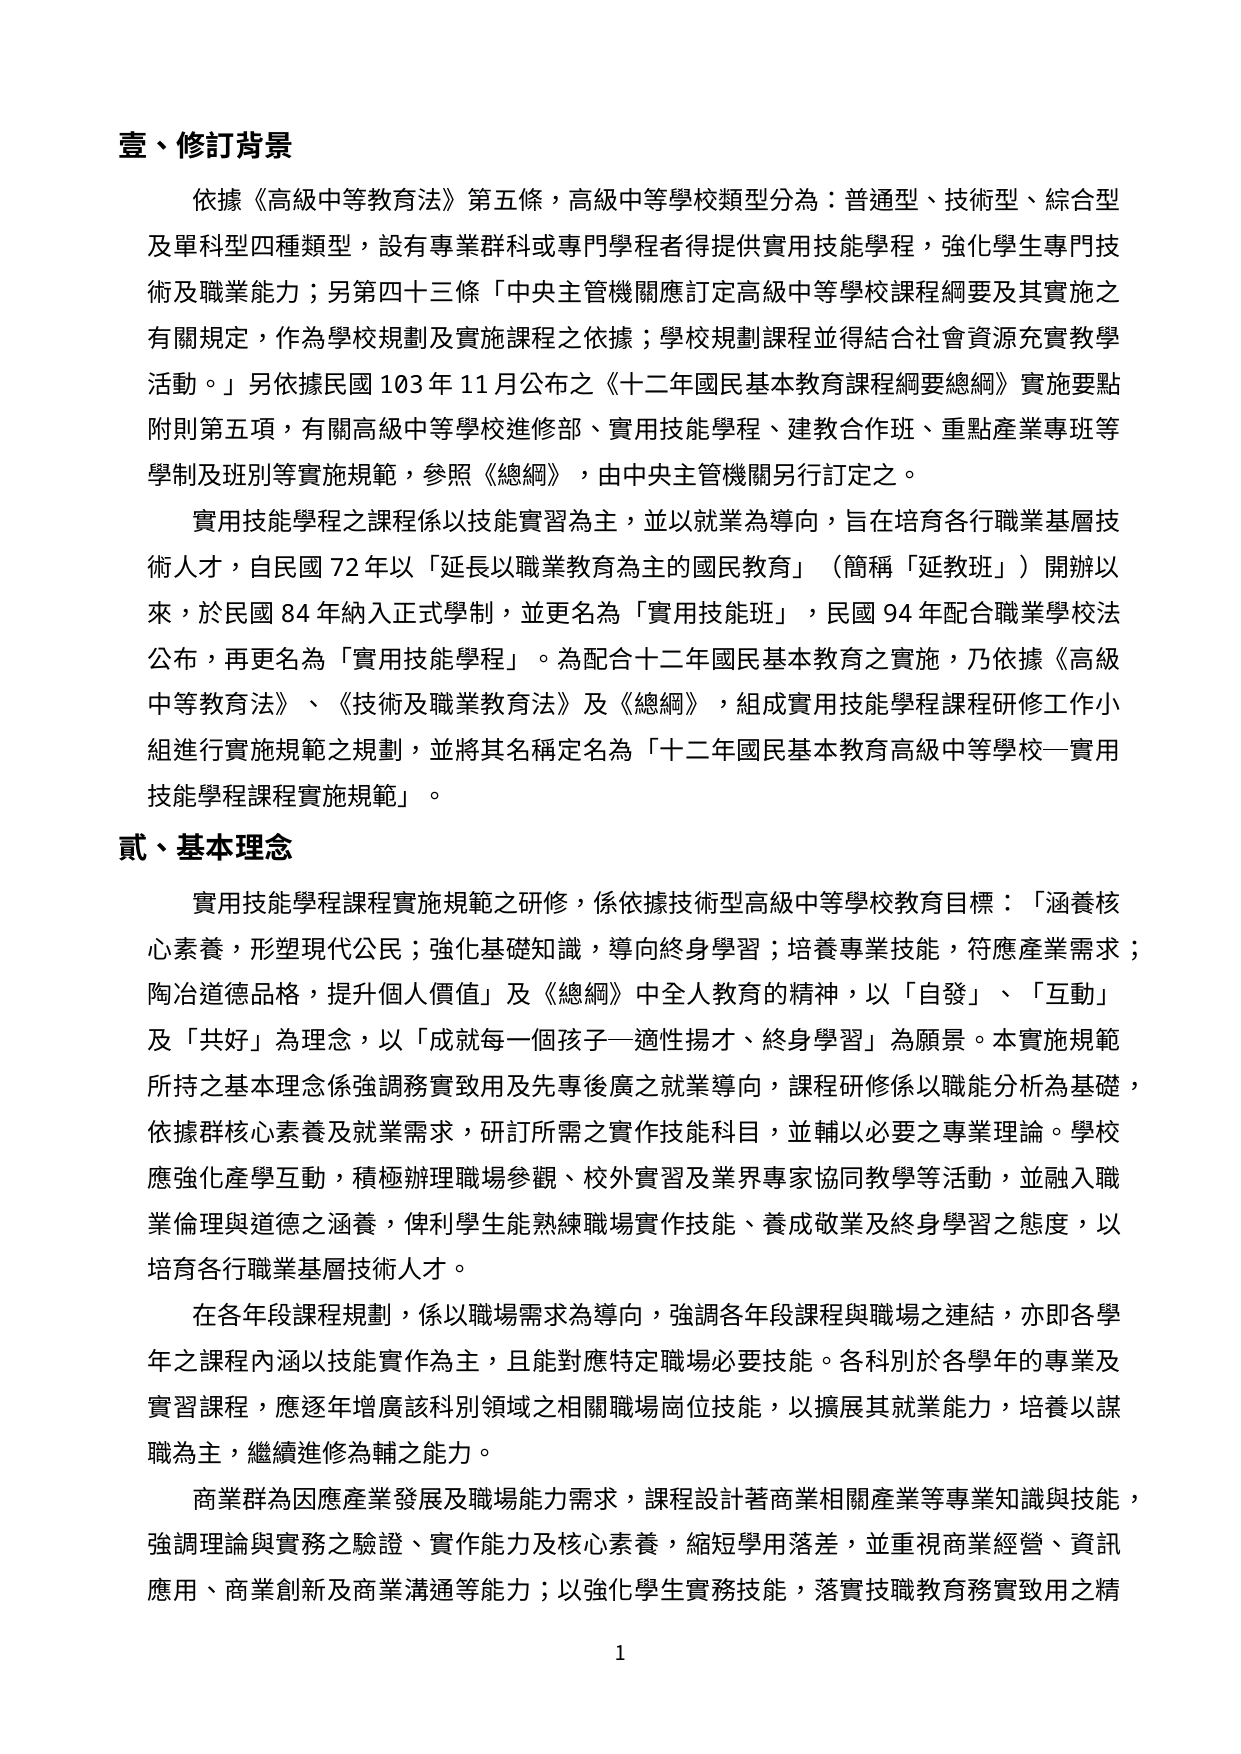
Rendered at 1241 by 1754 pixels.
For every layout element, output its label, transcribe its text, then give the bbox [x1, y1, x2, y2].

text 在各年段課程規劃，係以職場需求為導向，強調各年段課程與職場之連結，亦即各學年之課程內涵以技能實作為主，且能對應特定職場必要技能。各科別於各學年的專業及實習課程，應逐年增廣該科別領域之相關職場崗位技能，以擴展其就業能力，培養以謀職為主，繼續進修為輔之能力。 [148, 1288, 1122, 1471]
text 依據《高級中等教育法》第五條，高級中等學校類型分為：普通型、技術型、綜合型及單科型四種類型，設有專業群科或專門學程者得提供實用技能學程，強化學生專門技術及職業能力；另第四十三條「中央主管機關應訂定高級中等學校課程綱要及其實施之有關規定，作為學校規劃及實施課程之依據；學校規劃課程並得結合社會資源充實教學活動。」另依據民國103年11月公布之《十二年國民基本教育課程綱要總綱》實施要點附則第五項，有關高級中等學校進修部、實用技能學程、建教合作班、重點產業專班等學制及班別等實施規範，參照《總綱》，由中央主管機關另行訂定之。 [148, 173, 1122, 494]
text 實用技能學程課程實施規範之研修，係依據技術型高級中等學校教育目標：「涵養核心素養，形塑現代公民；強化基礎知識，導向終身學習；培養專業技能，符應產業需求；陶冶道德品格，提升個人價值」及《總綱》中全人教育的精神，以「自發」、「互動」及「共好」為理念，以「成就每一個孩子─適性揚才、終身學習」為願景。本實施規範所持之基本理念係強調務實致用及先專後廣之就業導向，課程研修係以職能分析為基礎，依據群核心素養及就業需求，研訂所需之實作技能科目，並輔以必要之專業理論。學校應強化產學互動，積極辦理職場參觀、校外實習及業界專家協同教學等活動，並融入職業倫理與道德之涵養，俾利學生能熟練職場實作技能、養成敬業及終身學習之態度，以培育各行職業基層技術人才。 [148, 876, 1122, 1288]
text 商業群為因應產業發展及職場能力需求，課程設計著商業相關產業等專業知識與技能，強調理論與實務之驗證、實作能力及核心素養，縮短學用落差，並重視商業經營、資訊應用、商業創新及商業溝通等能力；以強化學生實務技能，落實技職教育務實致用之精神；課程發展務求與產業接軌，使學生職涯發展能順利將學校所學知能，應用於商業相關產業之職場，並能配合產業發展繼續精進。 [148, 1471, 1122, 1609]
text 貳、基本理念 [118, 822, 1122, 868]
text 實用技能學程之課程係以技能實習為主，並以就業為導向，旨在培育各行職業基層技術人才，自民國72年以「延長以職業教育為主的國民教育」（簡稱「延教班」）開辦以來，於民國84年納入正式學制，並更名為「實用技能班」，民國94年配合職業學校法公布，再更名為「實用技能學程」。為配合十二年國民基本教育之實施，乃依據《高級中等教育法》、《技術及職業教育法》及《總綱》，組成實用技能學程課程研修工作小組進行實施規範之規劃，並將其名稱定名為「十二年國民基本教育高級中等學校─實用技能學程課程實施規範」。 [148, 494, 1122, 815]
text 壹、修訂背景 [118, 120, 1122, 166]
